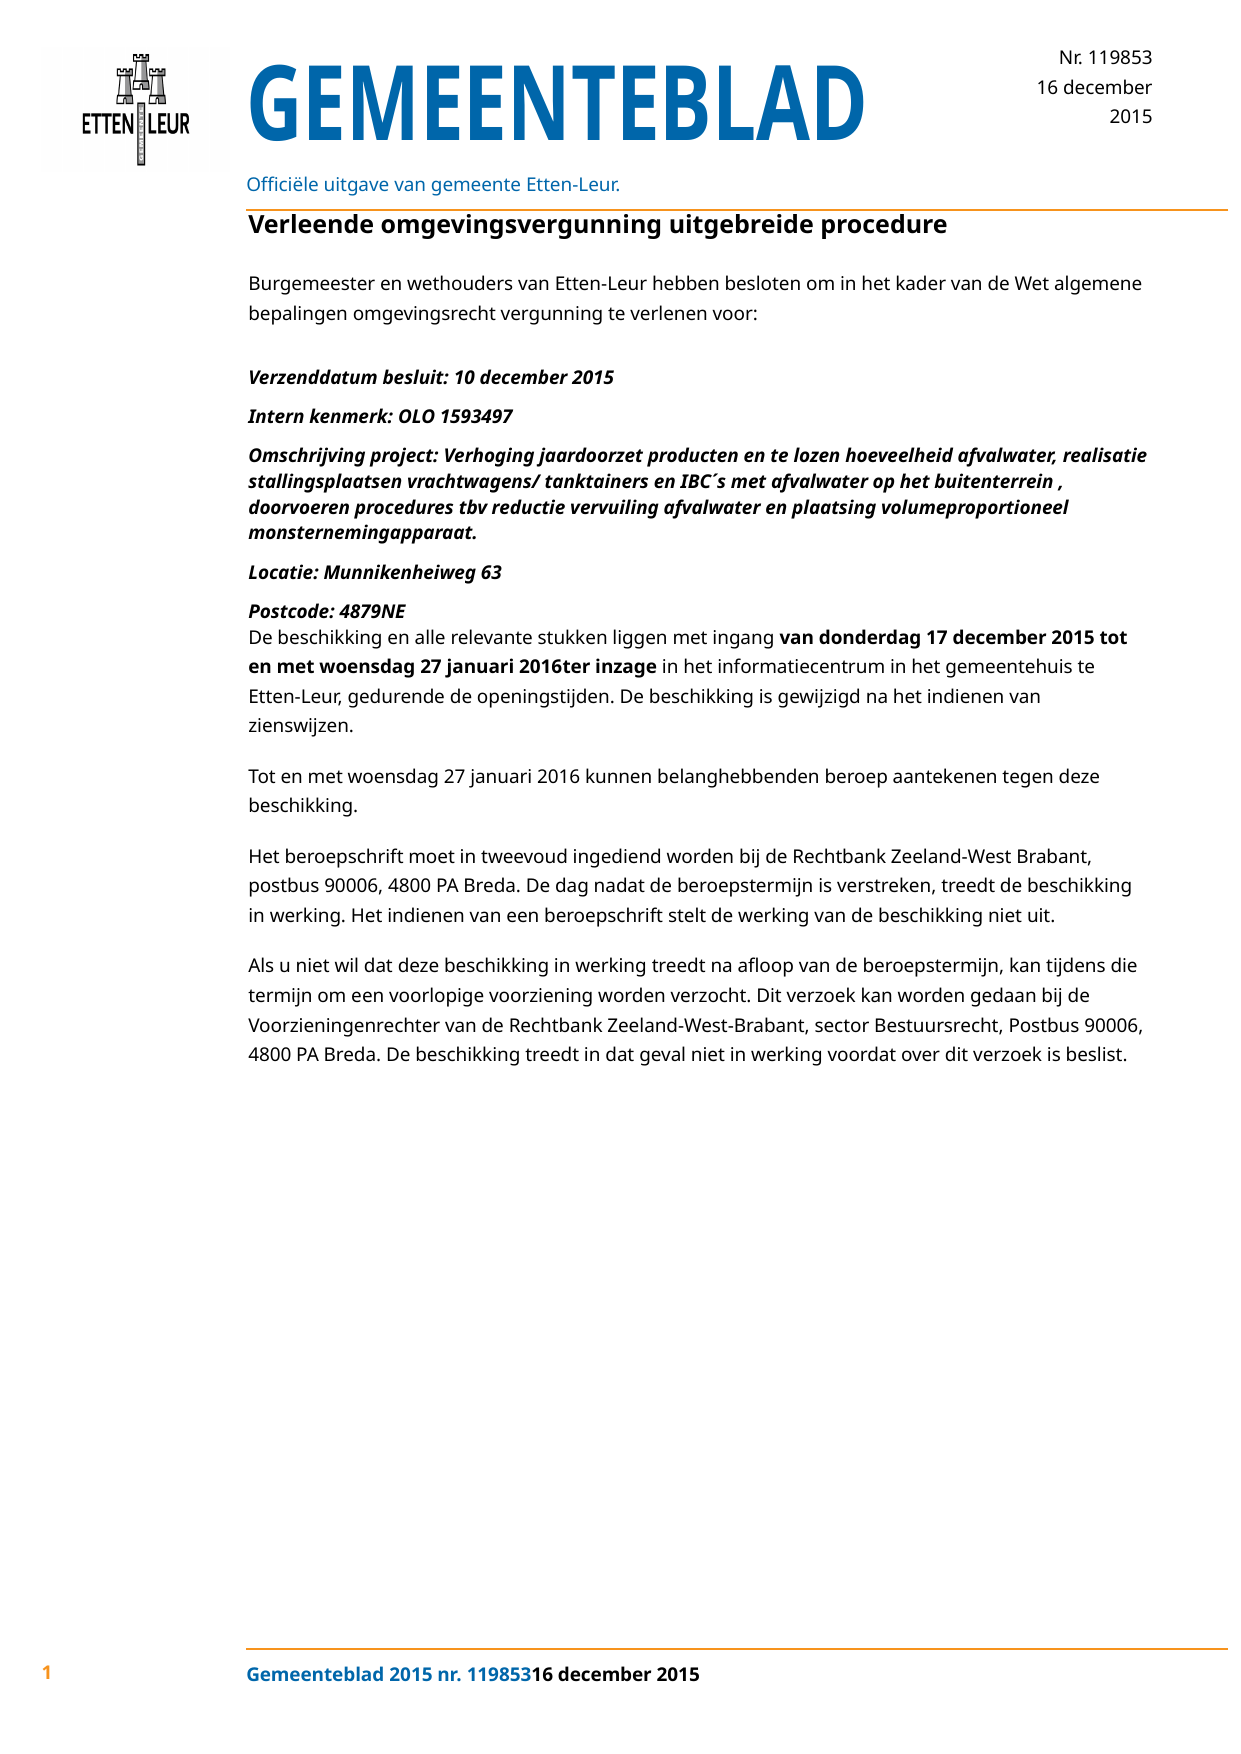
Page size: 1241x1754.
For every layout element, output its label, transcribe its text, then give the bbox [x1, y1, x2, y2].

text Als u niet wil dat deze beschikking in werking treedt na afloop van de beroepstermijn, kan tijdens die termijn om een voorlopige voorziening worden verzocht. Dit verzoek kan worden gedaan bij de Voorzieningenrechter van de Rechtbank Zeeland-West-Brabant, sector Bestuursrecht, Postbus 90006, 4800 PA Breda. De beschikking treedt in dat geval niet in werking voordat over dit verzoek is beslist. [248, 953, 1152, 1067]
text Verzenddatum besluit: 10 december 2015 [248, 364, 1152, 389]
text Het beroepschrift moet in tweevoud ingediend worden bij de Rechtbank Zeeland-West Brabant, postbus 90006, 4800 PA Breda. De dag nadat de beroepstermijn is verstreken, treedt de beschikking in werking. Het indienen van een beroepschrift stelt de werking van de beschikking niet uit. [248, 843, 1152, 928]
text Burgemeester en wethouders van Etten-Leur hebben besloten om in het kader van de Wet algemene bepalingen omgevingsrecht vergunning te verlenen voor: [248, 270, 1152, 326]
text Postcode: 4879NE [248, 598, 1152, 624]
picture [41, 47, 231, 172]
text Intern kenmerk: OLO 1593497 [248, 403, 1152, 429]
text Tot en met woensdag 27 januari 2016 kunnen belanghebbenden beroep aantekenen tegen deze beschikking. [248, 763, 1152, 818]
text Omschrijving project: Verhoging jaardoorzet producten en te lozen hoeveelheid afvalwater, realisatie stallingsplaatsen vrachtwagens/ tanktainers en IBC´s met afvalwater op het buitenterrein , doorvoeren procedures tbv reductie vervuiling afvalwater en plaatsing volumeproportioneel monsternemingapparaat. [248, 442, 1152, 545]
text Locatie: Munnikenheiweg 63 [248, 559, 1152, 584]
text De beschikking en alle relevante stukken liggen met ingang van donderdag 17 december 2015 tot en met woensdag 27 januari 2016ter inzage in het informatiecentrum in het gemeentehuis te Etten-Leur, gedurende de openingstijden. De beschikking is gewijzigd na het indienen van zienswijzen. [248, 624, 1152, 738]
text Verleende omgevingsvergunning uitgebreide procedure [248, 211, 1152, 241]
